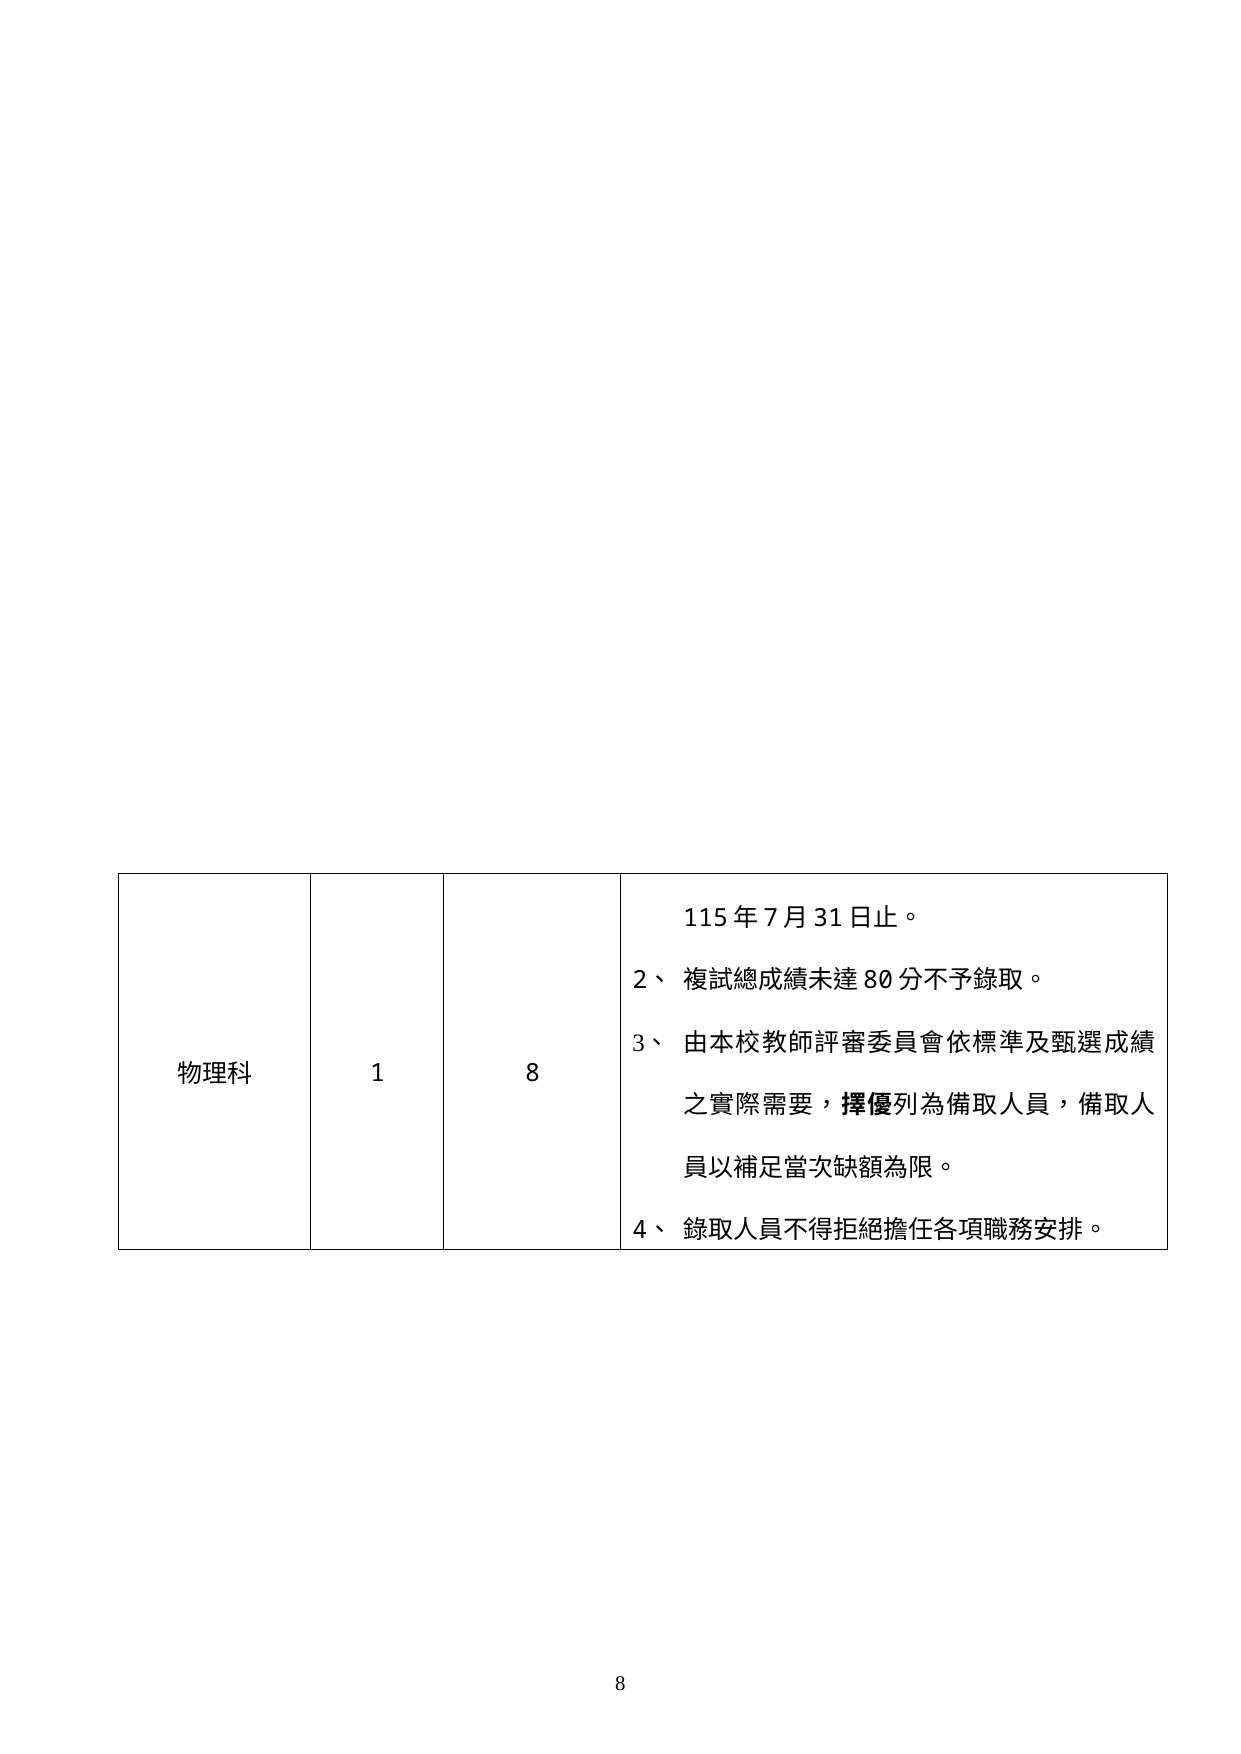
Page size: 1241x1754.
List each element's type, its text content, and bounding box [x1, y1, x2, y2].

table_cell 8 [444, 874, 620, 1249]
table_cell 正取教師初聘聘期自114年8月1日起至115年7月31日止。 複試總成績未達80分不予錄取。 由本校教師評審委員會依標準及甄選成績之實際需要，擇優列為備取人員，備取人員以補足當次缺額為限。 錄取人員不得拒絕擔任各項職務安排。 [621, 874, 1167, 1249]
table_cell 物理科 [119, 874, 310, 1249]
table_cell 1 [311, 874, 443, 1249]
